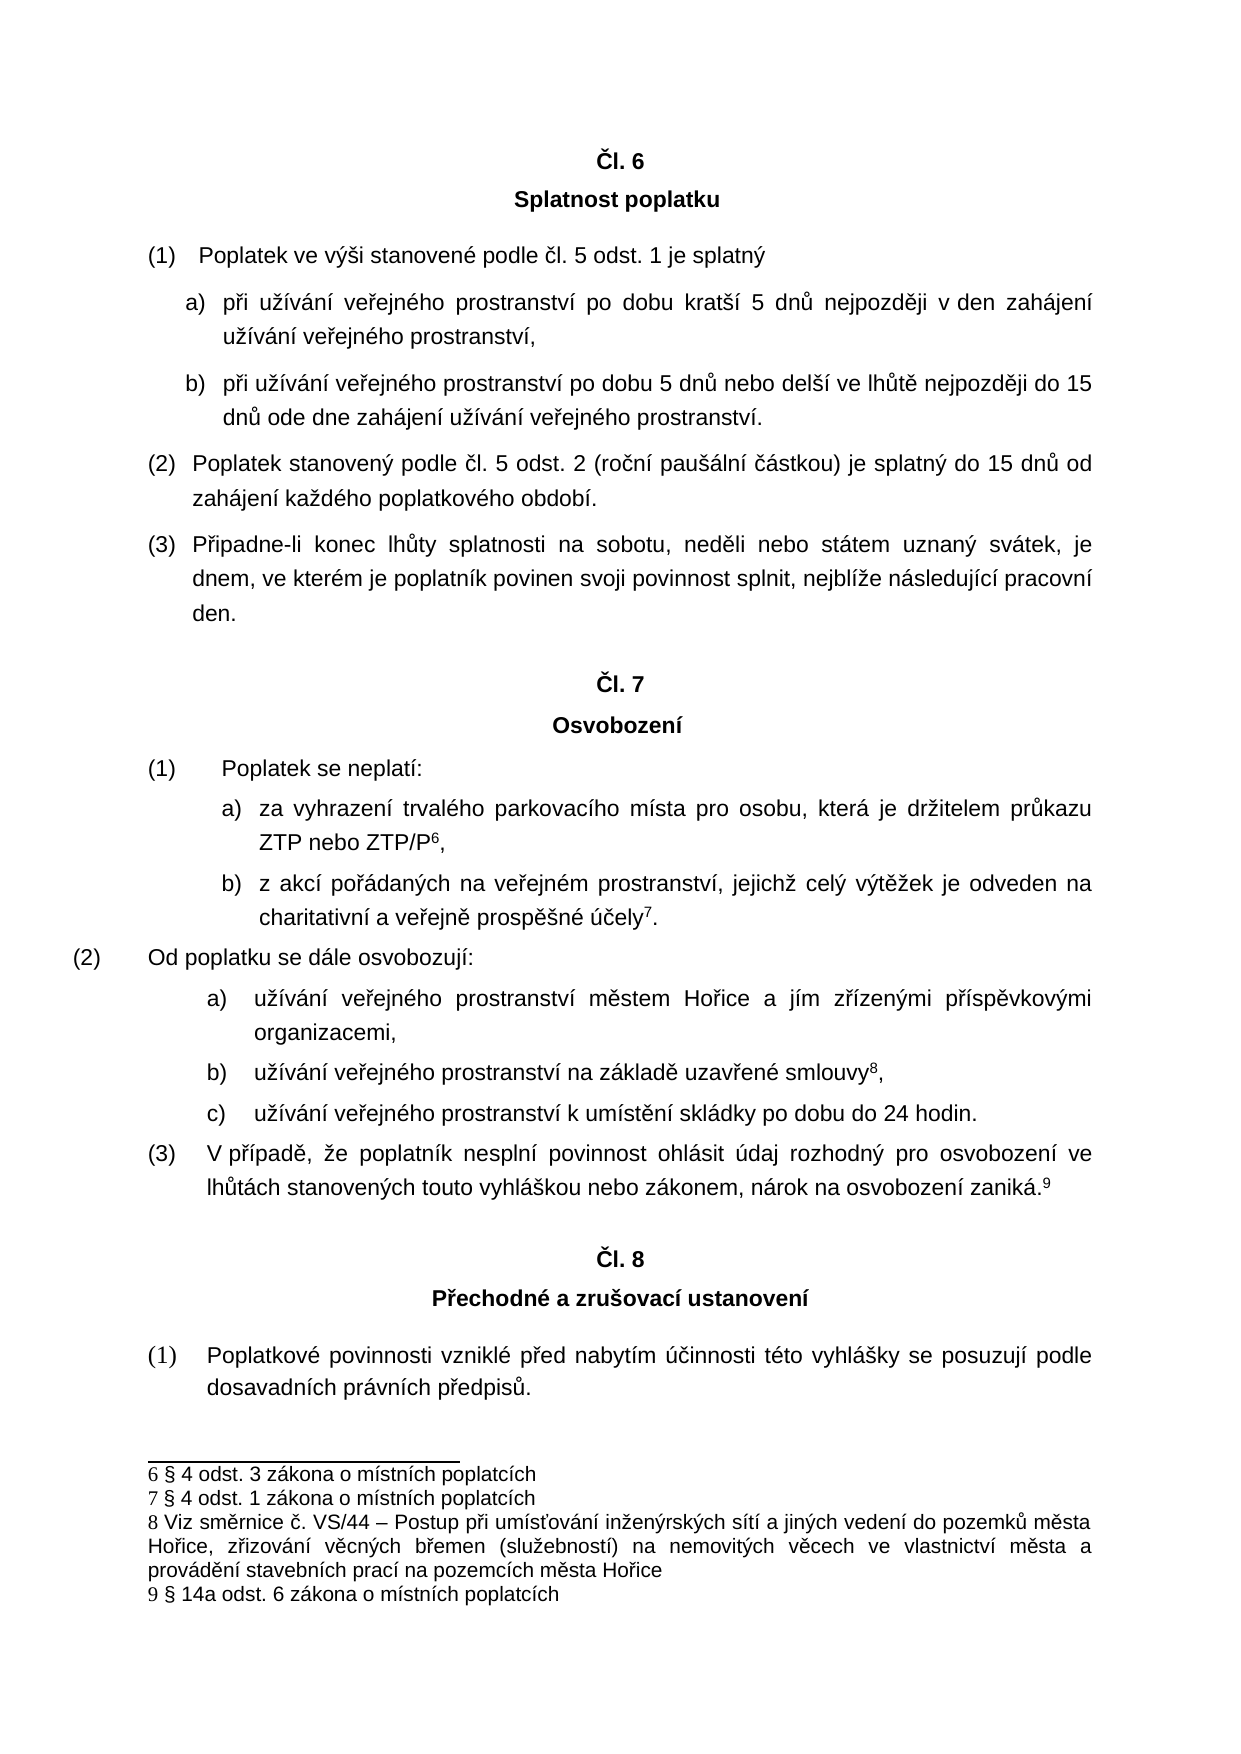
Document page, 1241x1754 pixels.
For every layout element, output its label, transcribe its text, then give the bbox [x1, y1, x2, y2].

list užívání veřejného prostranství městem Hořice a jím zřízenými příspěvkovými organizacemi, [207, 984, 1093, 1045]
text Čl. 8 [148, 1246, 1093, 1272]
list V případě, že poplatník nesplní povinnost ohlásit údaj rozhodný pro osvobození ve lhůtách stanovených touto vyhláškou nebo zákonem, nárok na osvobození zaniká. [148, 1140, 1093, 1201]
text Čl. 7 [148, 671, 1093, 697]
list Od poplatku se dále osvobozují: [73, 944, 1093, 971]
list z akcí pořádaných na veřejném prostranství, jejichž celý výtěžek je odveden na charitativní a veřejně prospěšné účely. [221, 869, 1093, 930]
list při užívání veřejného prostranství po dobu 5 dnů nebo delší ve lhůtě nejpozději do 15 dnů ode dne zahájení užívání veřejného prostranství. [185, 369, 1093, 430]
list užívání veřejného prostranství k umístění skládky po dobu do 24 hodin. [207, 1099, 1093, 1126]
text Čl. 6 [148, 148, 1093, 174]
list užívání veřejného prostranství na základě uzavřené smlouvy, [207, 1059, 1093, 1086]
list Poplatek ve výši stanovené podle čl. 5 odst. 1 je splatný [148, 242, 1093, 268]
text Přechodné a zrušovací ustanovení [148, 1285, 1093, 1311]
list za vyhrazení trvalého parkovacího místa pro osobu, která je držitelem průkazu ZTP nebo ZTP/P, [221, 795, 1093, 856]
list Poplatkové povinnosti vzniklé před nabytím účinnosti této vyhlášky se posuzují podle dosavadních právních předpisů. [148, 1340, 1093, 1401]
list § 4 odst. 3 zákona o místních poplatcích [148, 1462, 1093, 1486]
list Poplatek se neplatí: [148, 754, 1093, 781]
list Poplatek stanovený podle čl. 5 odst. 2 (roční paušální částkou) je splatný do 15 dnů od zahájení každého poplatkového období. [148, 450, 1093, 511]
list § 4 odst. 1 zákona o místních poplatcích [148, 1486, 1093, 1510]
text Osvobození [148, 712, 1093, 738]
list Viz směrnice č. VS/44 – Postup při umísťování inženýrských sítí a jiných vedení do pozemků města Hořice, zřizování věcných břemen (služebností) na nemovitých věcech ve vlastnictví města a provádění stavebních prací na pozemcích města Hořice [148, 1510, 1093, 1582]
list při užívání veřejného prostranství po dobu kratší 5 dnů nejpozději v den zahájení užívání veřejného prostranství, [185, 289, 1093, 349]
text Splatnost poplatku [148, 186, 1093, 213]
list § 14a odst. 6 zákona o místních poplatcích [148, 1582, 1093, 1606]
list Připadne-li konec lhůty splatnosti na sobotu, neděli nebo státem uznaný svátek, je dnem, ve kterém je poplatník povinen svoji povinnost splnit, nejblíže následující pracovní den. [148, 531, 1093, 626]
